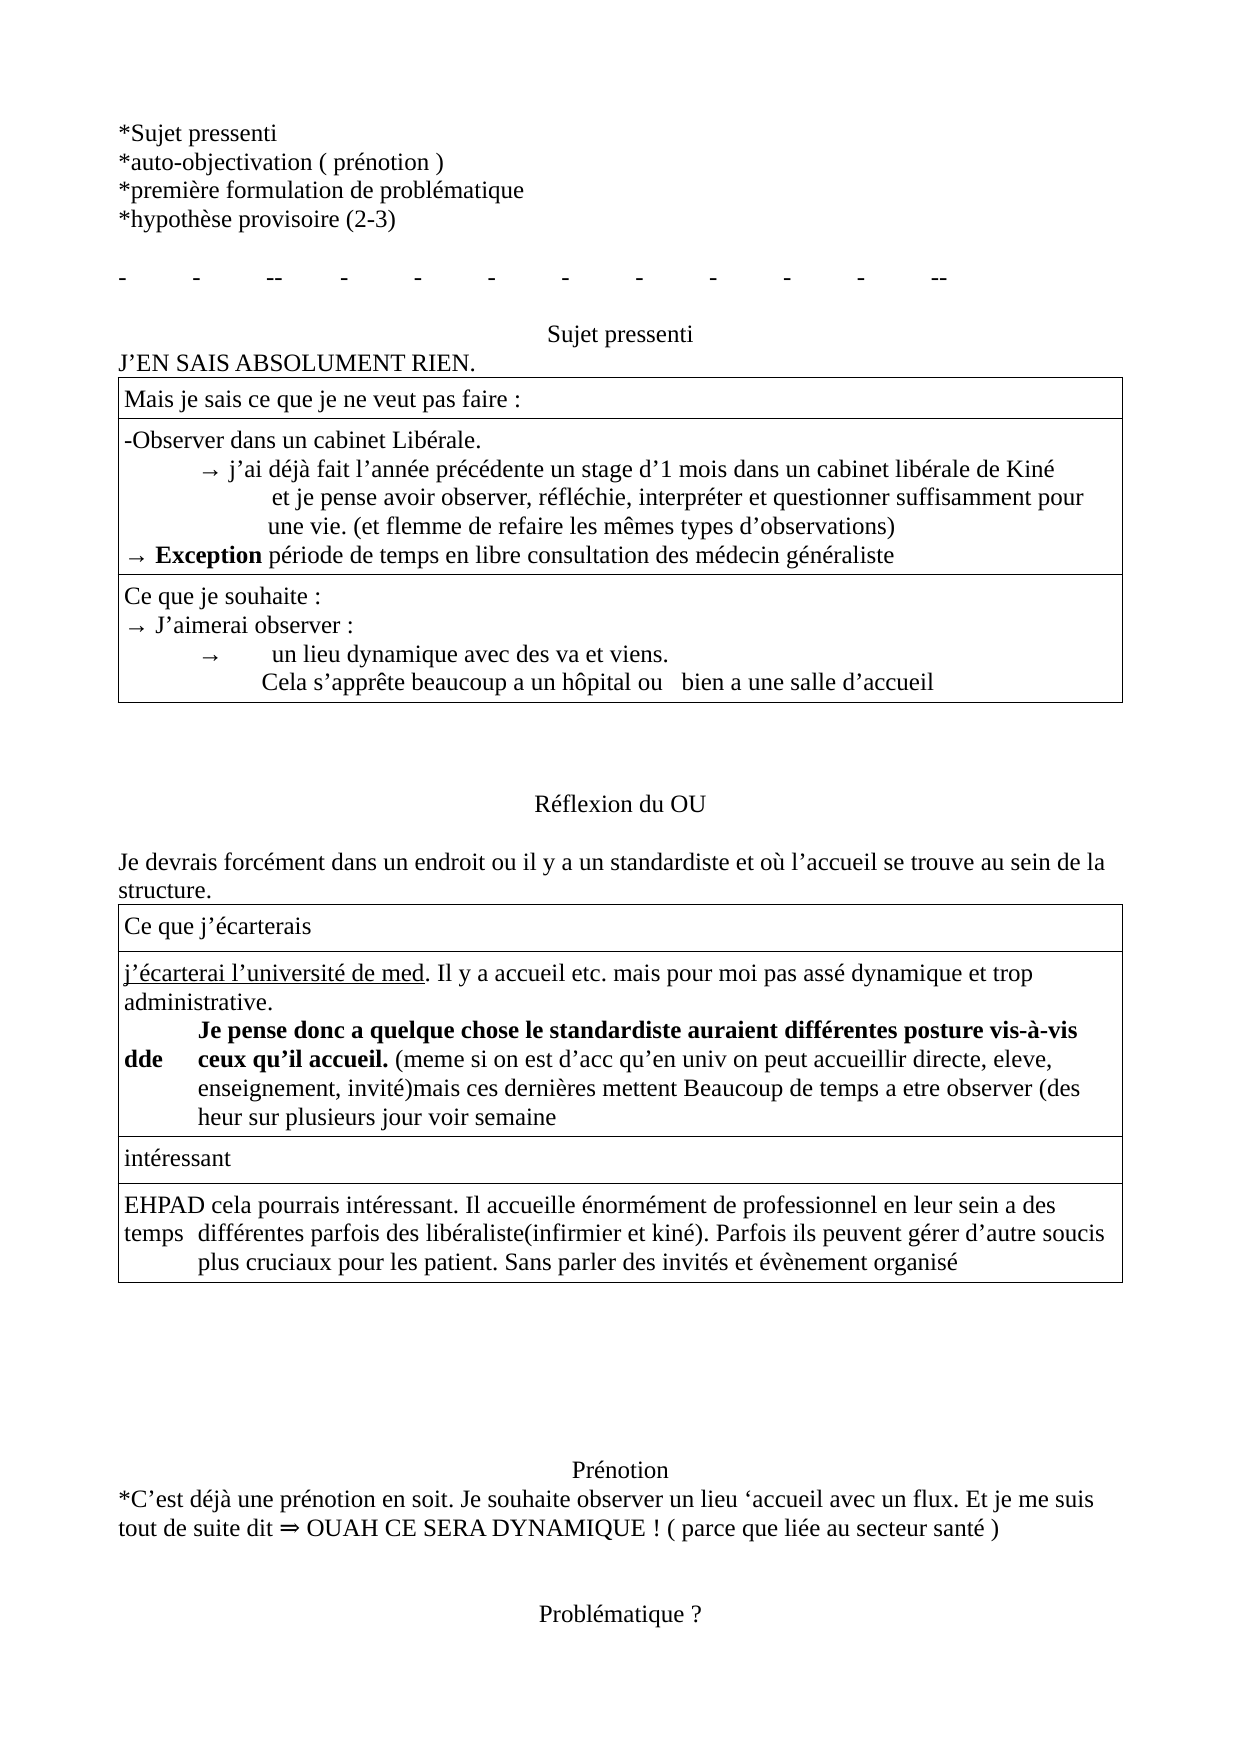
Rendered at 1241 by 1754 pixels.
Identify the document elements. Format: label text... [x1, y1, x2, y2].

text J’EN SAIS ABSOLUMENT RIEN. [118, 348, 1122, 377]
text *C’est déjà une prénotion en soit. Je souhaite observer un lieu ‘accueil avec un flux. Et je me suis tout de suite dit ⇒ OUAH CE SERA DYNAMIQUE ! ( parce que liée au secteur santé ) [118, 1484, 1122, 1541]
table_cell j’écarterai l’université de med. Il y a accueil etc. mais pour moi pas assé dynamique et trop administrative. Je pense donc a quelque chose le standardiste auraient différentes posture vis-à-vis dde ceux qu’il accueil. (meme si on est d’acc qu’en univ on peut accueillir directe, eleve, enseignement, invité)mais ces dernières mettent Beaucoup de temps a etre observer (des heur sur plusieurs jour voir semaine [119, 952, 1122, 1136]
text *première formulation de problématique [118, 176, 1122, 204]
text - - -- - - - - - - - - -- [118, 262, 1122, 291]
table_cell Ce que je souhaite : → J’aimerai observer : → un lieu dynamique avec des va et viens. Cela s’apprête beaucoup a un hôpital ou bien a une salle d’accueil [119, 575, 1122, 702]
text Problématique ? [118, 1599, 1122, 1628]
table_cell intéressant [119, 1137, 1122, 1183]
text Prénotion [118, 1455, 1122, 1484]
text *Sujet pressenti [118, 118, 1122, 147]
table_header Ce que j’écarterais [119, 905, 1122, 951]
text *hypothèse provisoire (2-3) [118, 204, 1122, 233]
text Sujet pressenti [118, 319, 1122, 348]
text Réflexion du OU [118, 789, 1122, 818]
table_header Mais je sais ce que je ne veut pas faire : [119, 378, 1122, 418]
text Je devrais forcément dans un endroit ou il y a un standardiste et où l’accueil se trouve au sein de la structure. [118, 847, 1122, 904]
text *auto-objectivation ( prénotion ) [118, 147, 1122, 176]
table_cell -Observer dans un cabinet Libérale. → j’ai déjà fait l’année précédente un stage d’1 mois dans un cabinet libérale de Kiné et je pense avoir observer, réfléchie, interpréter et questionner suffisamment pour une vie. (et flemme de refaire les mêmes types d’observations) → Exception période de temps en libre consultation des médecin généraliste [119, 419, 1122, 574]
table_cell EHPAD cela pourrais intéressant. Il accueille énormément de professionnel en leur sein a des temps différentes parfois des libéraliste(infirmier et kiné). Parfois ils peuvent gérer d’autre soucis plus cruciaux pour les patient. Sans parler des invités et évènement organisé [119, 1184, 1122, 1282]
